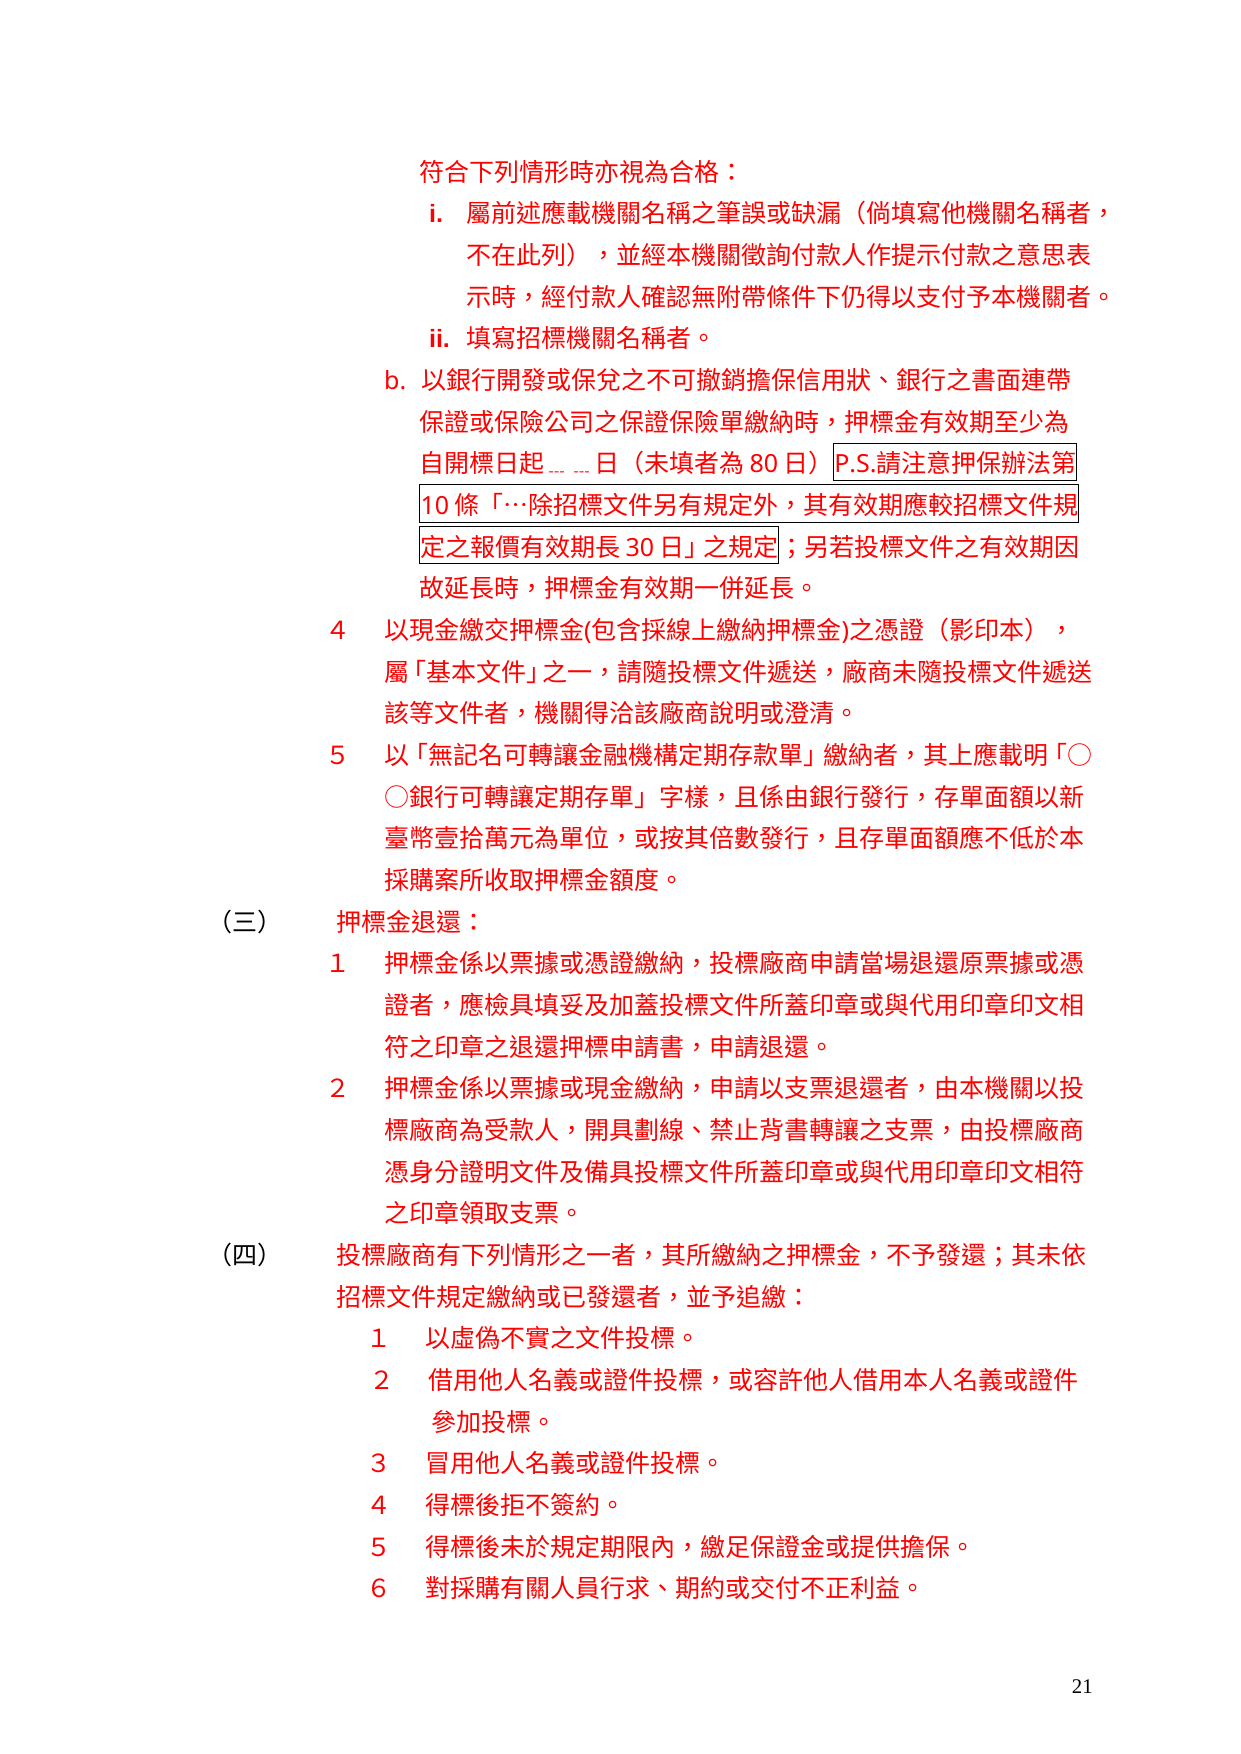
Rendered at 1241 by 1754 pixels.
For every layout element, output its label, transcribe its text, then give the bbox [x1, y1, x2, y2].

subtitle 借用他人名義或證件投標，或容許他人借用本人名義或證件參加投標。 [369, 1356, 1092, 1439]
subtitle 得標後未於規定期限內，繳足保證金或提供擔保。 [366, 1523, 1092, 1564]
subtitle 以虛偽不實之文件投標。 [366, 1314, 1092, 1356]
subtitle 押標金係以票據或現金繳納，申請以支票退還者，由本機關以投標廠商為受款人，開具劃線、禁止背書轉讓之支票，由投標廠商憑身分證明文件及備具投標文件所蓋印章或與代用印章印文相符之印章領取支票。 [325, 1064, 1092, 1231]
subtitle 得標後拒不簽約。 [366, 1481, 1092, 1523]
subtitle 填寫招標機關名稱者。 [429, 314, 1092, 356]
subtitle 押標金退還： [207, 898, 1092, 939]
subtitle 屬前述應載機關名稱之筆誤或缺漏（倘填寫他機關名稱者，不在此列），並經本機關徵詢付款人作提示付款之意思表示時，經付款人確認無附帶條件下仍得以支付予本機關者。 [429, 189, 1092, 314]
subtitle 對採購有關人員行求、期約或交付不正利益。 [366, 1564, 1092, 1606]
subtitle 以現金繳交押標金(包含採線上繳納押標金)之憑證（影印本），屬「基本文件」之一，請隨投標文件遞送，廠商未隨投標文件遞送該等文件者，機關得洽該廠商說明或澄清。 [325, 606, 1092, 731]
subtitle 冒用他人名義或證件投標。 [366, 1439, 1092, 1481]
subtitle 符合下列情形時亦視為合格： [384, 148, 1079, 189]
subtitle 押標金係以票據或憑證繳納，投標廠商申請當場退還原票據或憑證者，應檢具填妥及加蓋投標文件所蓋印章或與代用印章印文相符之印章之退還押標申請書，申請退還。 [325, 939, 1092, 1064]
subtitle 以銀行開發或保兌之不可撤銷擔保信用狀、銀行之書面連帶保證或保險公司之保證保險單繳納時，押標金有效期至少為自開標日起﹍﹍日（未填者為80日）P.S.請注意押保辦法第10條「…除招標文件另有規定外，其有效期應較招標文件規定之報價有效期長30日」之規定；另若投標文件之有效期因故延長時，押標金有效期一併延長。 [384, 356, 1079, 606]
subtitle 以「無記名可轉讓金融機構定期存款單」繳納者，其上應載明「○○銀行可轉讓定期存單」字樣，且係由銀行發行，存單面額以新臺幣壹拾萬元為單位，或按其倍數發行，且存單面額應不低於本採購案所收取押標金額度。 [325, 731, 1092, 898]
subtitle 投標廠商有下列情形之一者，其所繳納之押標金，不予發還；其未依招標文件規定繳納或已發還者，並予追繳： [207, 1231, 1092, 1314]
